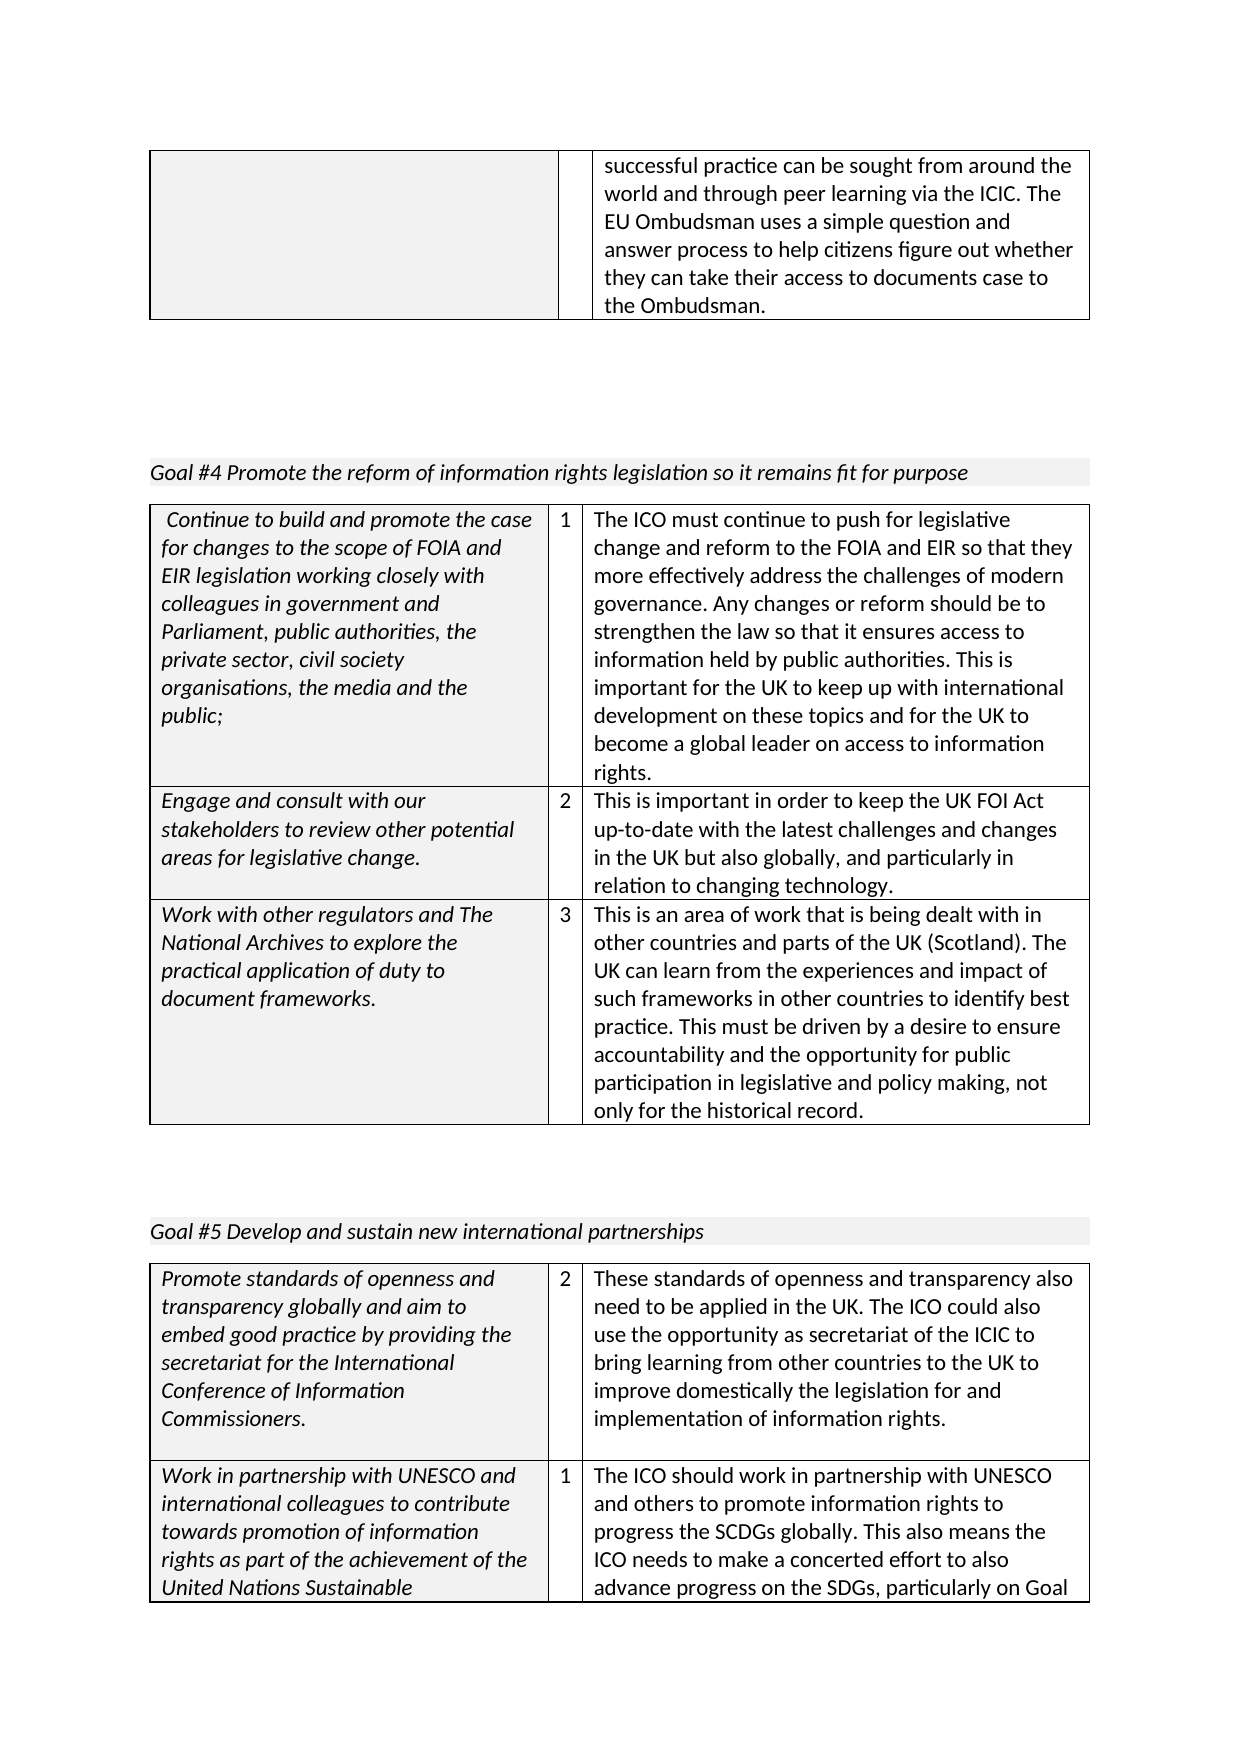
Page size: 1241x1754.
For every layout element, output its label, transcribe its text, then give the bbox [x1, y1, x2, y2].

table_cell Engage and consult with our stakeholders to review other potential areas for legislative change. [151, 787, 548, 899]
table_header 1 [549, 505, 582, 786]
table_header These standards of openness and transparency also need to be applied in the UK. The ICO could also use the opportunity as secretariat of the ICIC to bring learning from other countries to the UK to improve domestically the legislation for and implementation of information rights. [583, 1264, 1089, 1460]
table_cell successful practice can be sought from around the world and through peer learning via the ICIC. The EU Ombudsman uses a simple question and answer process to help citizens figure out whether they can take their access to documents case to the Ombudsman. [593, 151, 1089, 319]
table_cell Work with other regulators and The National Archives to explore the practical application of duty to document frameworks. [151, 900, 548, 1124]
table_cell Work in partnership with UNESCO and international colleagues to contribute towards promotion of information rights as part of the achievement of the United Nations Sustainable [151, 1461, 548, 1601]
table_cell 1 [549, 1461, 582, 1601]
table_header The ICO must continue to push for legislative change and reform to the FOIA and EIR so that they more effectively address the challenges of modern governance. Any changes or reform should be to strengthen the law so that it ensures access to information held by public authorities. This is important for the UK to keep up with international development on these topics and for the UK to become a global leader on access to information rights. [583, 505, 1089, 786]
table_header Promote standards of openness and transparency globally and aim to embed good practice by providing the secretariat for the International Conference of Information Commissioners. [151, 1264, 548, 1460]
text Goal #5 Develop and sustain new international partnerships [150, 1217, 1090, 1245]
text Goal #4 Promote the reform of information rights legislation so it remains fit for purpose [150, 458, 1090, 486]
table_cell The ICO should work in partnership with UNESCO and others to promote information rights to progress the SCDGs globally. This also means the ICO needs to make a concerted effort to also advance progress on the SDGs, particularly on Goal [583, 1461, 1089, 1601]
table_header 2 [549, 1264, 582, 1460]
table_cell 2 [549, 787, 582, 899]
table_cell [151, 151, 558, 319]
table_header Continue to build and promote the case for changes to the scope of FOIA and EIR legislation working closely with colleagues in government and Parliament, public authorities, the private sector, civil society organisations, the media and the public; [151, 505, 548, 786]
table_cell 3 [549, 900, 582, 1124]
table_cell This is an area of work that is being dealt with in other countries and parts of the UK (Scotland). The UK can learn from the experiences and impact of such frameworks in other countries to identify best practice. This must be driven by a desire to ensure accountability and the opportunity for public participation in legislative and policy making, not only for the historical record. [583, 900, 1089, 1124]
table_cell This is important in order to keep the UK FOI Act up-to-date with the latest challenges and changes in the UK but also globally, and particularly in relation to changing technology. [583, 787, 1089, 899]
table_cell [559, 151, 592, 319]
